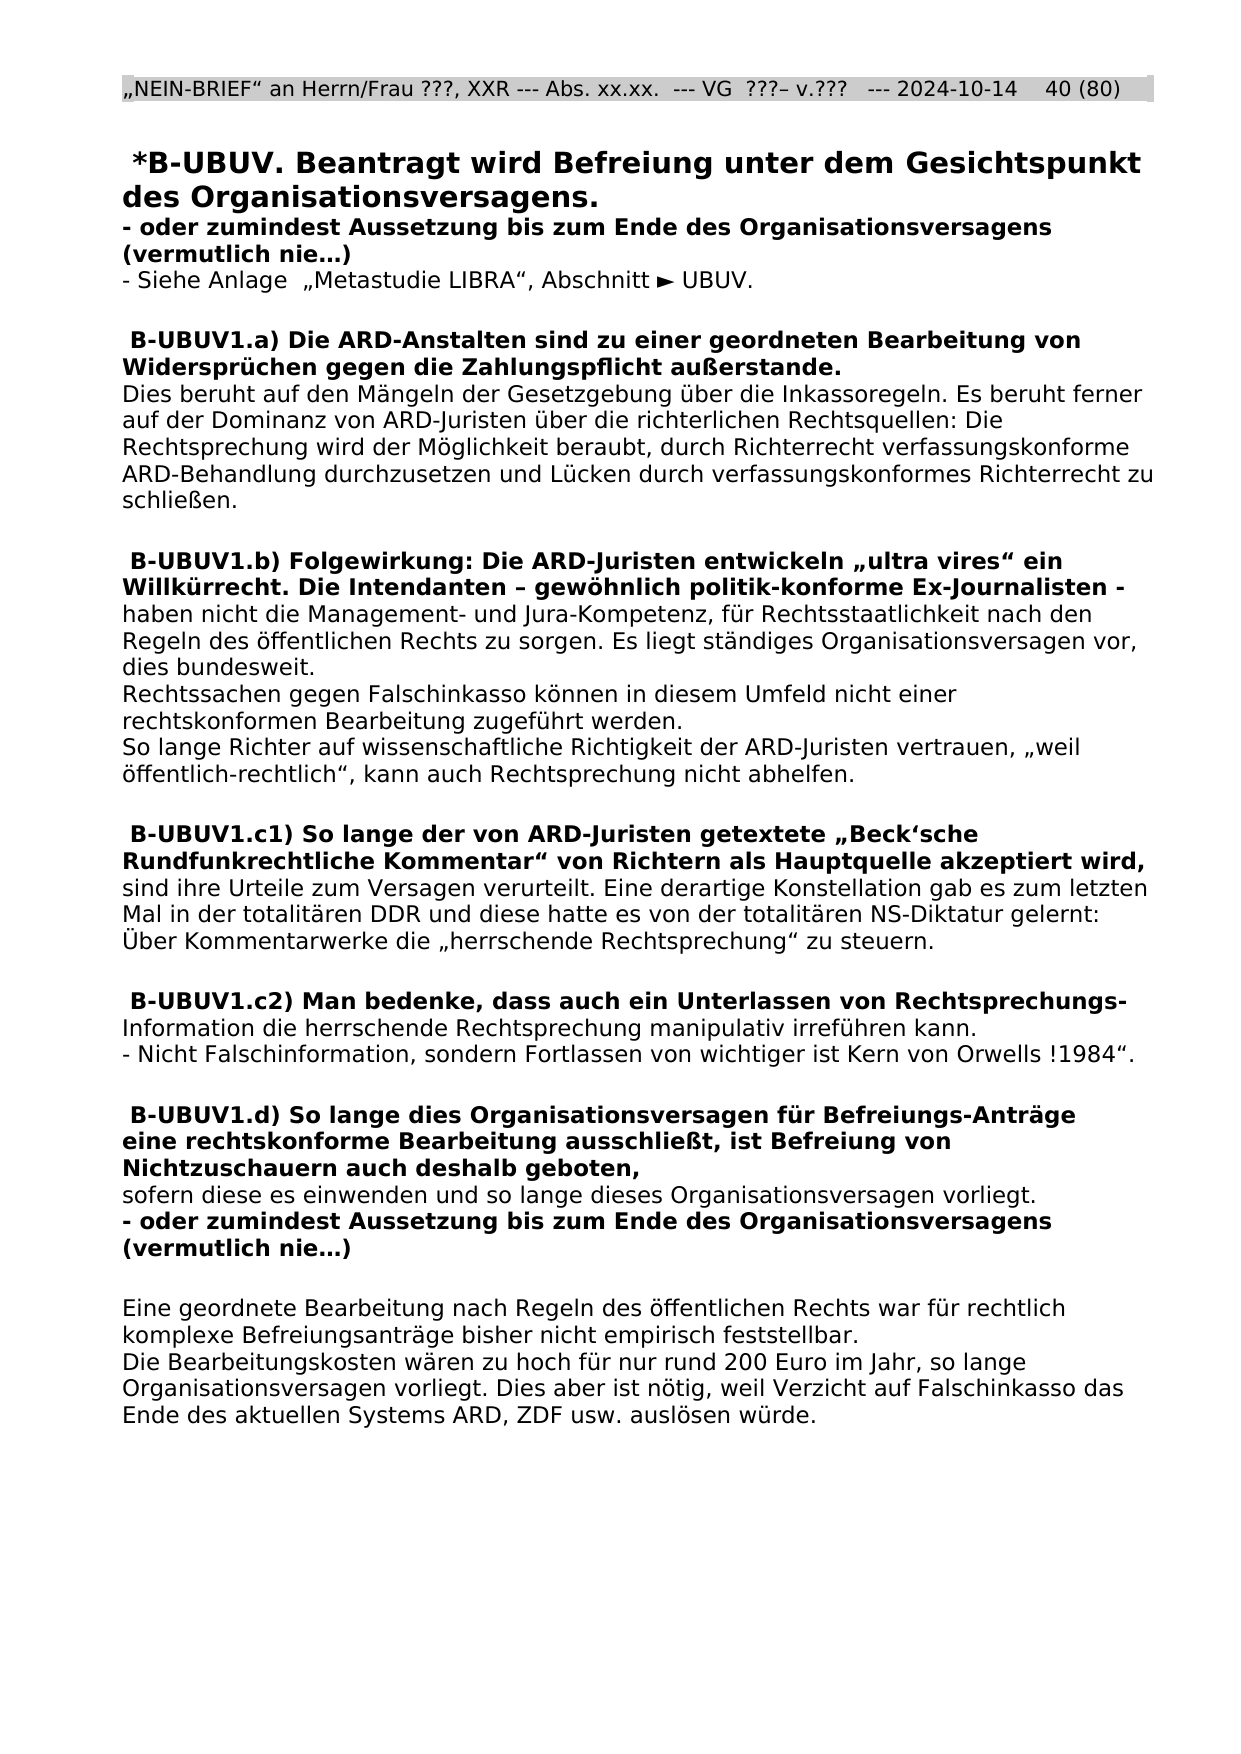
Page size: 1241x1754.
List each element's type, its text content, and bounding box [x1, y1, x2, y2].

text sind ihre Urteile zum Versagen verurteilt. Eine derartige Konstellation gab es zum letzten Mal in der totalitären DDR und diese hatte es von der totalitären NS-Diktatur gelernt: Über Kommentarwerke die „herrschende Rechtsprechung“ zu steuern. [122, 875, 1158, 955]
text - Siehe Anlage „Metastudie LIBRA“, Abschnitt ► UBUV. [122, 267, 1158, 294]
text *B-UBUV. Beantragt wird Befreiung unter dem Gesichtspunkt des Organisationsversagens. [122, 146, 1158, 214]
text B-UBUV1.a) Die ARD-Anstalten sind zu einer geordneten Bearbeitung von Widersprüchen gegen die Zahlungspflicht außerstande. [122, 328, 1158, 381]
text So lange Richter auf wissenschaftliche Richtigkeit der ARD-Juristen vertrauen, „weil öffentlich-rechtlich“, kann auch Rechtsprechung nicht abhelfen. [122, 734, 1158, 788]
text sofern diese es einwenden und so lange dieses Organisationsversagen vorliegt. [122, 1182, 1158, 1208]
text B-UBUV1.c2) Man bedenke, dass auch ein Unterlassen von Rechtsprechungs- [122, 988, 1158, 1015]
text Die Bearbeitungskosten wären zu hoch für nur rund 200 Euro im Jahr, so lange Organisationsversagen vorliegt. Dies aber ist nötig, weil Verzicht auf Falschinkasso das Ende des aktuellen Systems ARD, ZDF usw. auslösen würde. [122, 1349, 1158, 1429]
text - oder zumindest Aussetzung bis zum Ende des Organisationsversagens (vermutlich nie…) [122, 214, 1158, 267]
text Rechtssachen gegen Falschinkasso können in diesem Umfeld nicht einer rechtskonformen Bearbeitung zugeführt werden. [122, 681, 1158, 734]
text Dies beruht auf den Mängeln der Gesetzgebung über die Inkassoregeln. Es beruht ferner auf der Dominanz von ARD-Juristen über die richterlichen Rechtsquellen: Die Rechtsprechung wird der Möglichkeit beraubt, durch Richterrecht verfassungskonforme ARD-Behandlung durchzusetzen und Lücken durch verfassungskonformes Richterrecht zu schließen. [122, 381, 1158, 514]
text eine rechtskonforme Bearbeitung ausschließt, ist Befreiung von Nichtzuschauern auch deshalb geboten, [122, 1128, 1158, 1182]
text Information die herrschende Rechtsprechung manipulativ irreführen kann. [122, 1015, 1158, 1042]
text B-UBUV1.c1) So lange der von ARD-Juristen getextete „Beck‘sche Rundfunkrechtliche Kommentar“ von Richtern als Hauptquelle akzeptiert wird, [122, 821, 1158, 875]
text B-UBUV1.b) Folgewirkung: Die ARD-Juristen entwickeln „ultra vires“ ein Willkürrecht. Die Intendanten – gewöhnlich politik-konforme Ex-Journalisten - [122, 548, 1158, 601]
text B-UBUV1.d) So lange dies Organisationsversagen für Befreiungs-Anträge [122, 1102, 1158, 1128]
text - Nicht Falschinformation, sondern Fortlassen von wichtiger ist Kern von Orwells !1984“. [122, 1042, 1158, 1068]
text haben nicht die Management- und Jura-Kompetenz, für Rechtsstaatlichkeit nach den Regeln des öffentlichen Rechts zu sorgen. Es liegt ständiges Organisationsversagen vor, dies bundesweit. [122, 601, 1158, 681]
text Eine geordnete Bearbeitung nach Regeln des öffentlichen Rechts war für rechtlich komplexe Befreiungsanträge bisher nicht empirisch feststellbar. [122, 1295, 1158, 1349]
text - oder zumindest Aussetzung bis zum Ende des Organisationsversagens (vermutlich nie…) [122, 1208, 1158, 1262]
